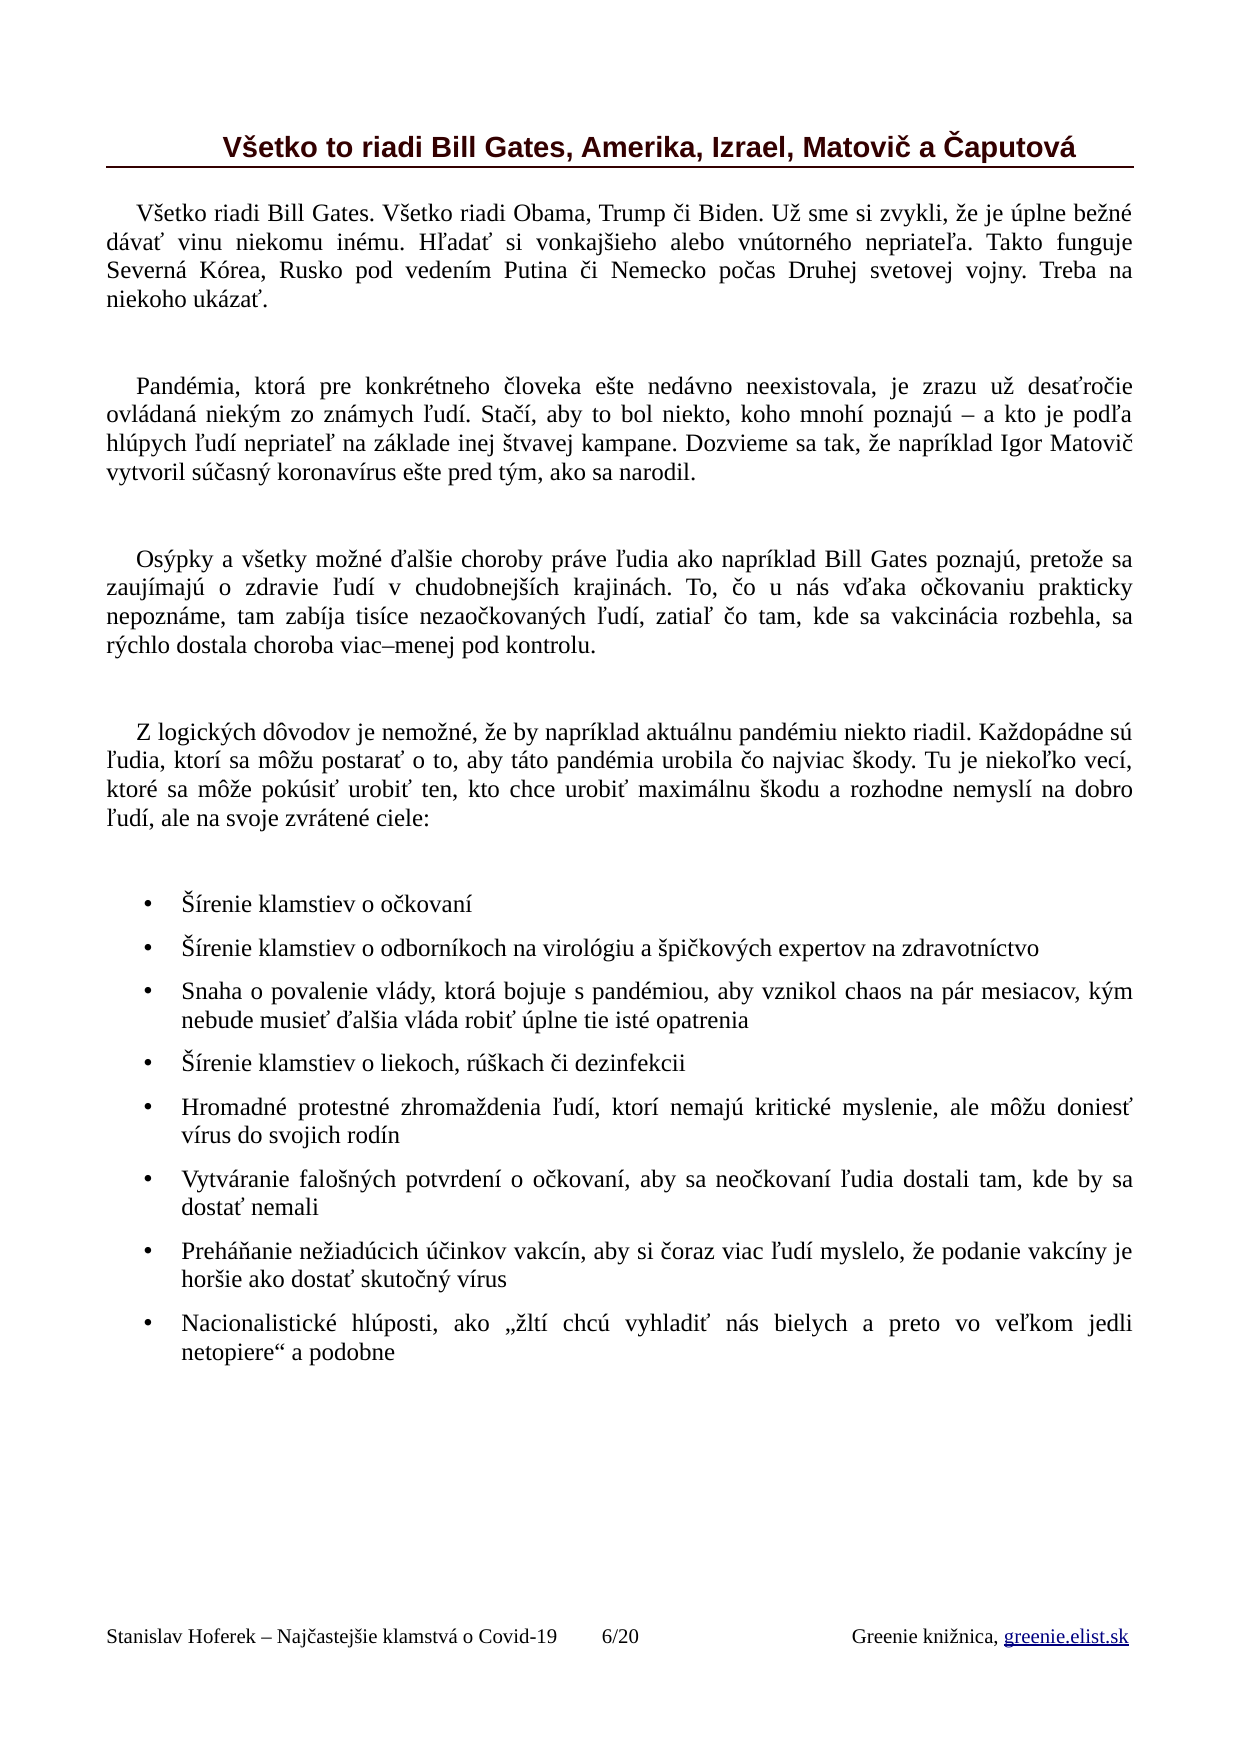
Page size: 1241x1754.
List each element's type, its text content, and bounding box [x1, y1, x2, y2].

list Šírenie klamstiev o liekoch, rúškach či dezinfekcii [144, 1048, 1134, 1077]
text Z logických dôvodov je nemožné, že by napríklad aktuálnu pandémiu niekto riadil. Každopádne sú ľudia, ktorí sa môžu postarať o to, aby táto pandémia urobila čo najviac škody. Tu je niekoľko vecí, ktoré sa môže pokúsiť urobiť ten, kto chce urobiť maximálnu škodu a rozhodne nemyslí na dobro ľudí, ale na svoje zvrátené ciele: [106, 717, 1134, 832]
list Hromadné protestné zhromaždenia ľudí, ktorí nemajú kritické myslenie, ale môžu doniesť vírus do svojich rodín [144, 1092, 1134, 1149]
text Všetko riadi Bill Gates. Všetko riadi Obama, Trump či Biden. Už sme si zvykli, že je úplne bežné dávať vinu niekomu inému. Hľadať si vonkajšieho alebo vnútorného nepriateľa. Takto funguje Severná Kórea, Rusko pod vedením Putina či Nemecko počas Druhej svetovej vojny. Treba na niekoho ukázať. [106, 198, 1134, 313]
list Snaha o povalenie vlády, ktorá bojuje s pandémiou, aby vznikol chaos na pár mesiacov, kým nebude musieť ďalšia vláda robiť úplne tie isté opatrenia [144, 976, 1134, 1034]
text Pandémia, ktorá pre konkrétneho človeka ešte nedávno neexistovala, je zrazu už desaťročie ovládaná niekým zo známych ľudí. Stačí, aby to bol niekto, koho mnohí poznajú – a kto je podľa hlúpych ľudí nepriateľ na základe inej štvavej kampane. Dozvieme sa tak, že napríklad Igor Matovič vytvoril súčasný koronavírus ešte pred tým, ako sa narodil. [106, 371, 1134, 486]
list Šírenie klamstiev o odborníkoch na virológiu a špičkových expertov na zdravotníctvo [144, 933, 1134, 962]
subtitle Všetko to riadi Bill Gates, Amerika, Izrael, Matovič a Čaputová [106, 127, 1134, 166]
list Preháňanie nežiadúcich účinkov vakcín, aby si čoraz viac ľudí myslelo, že podanie vakcíny je horšie ako dostať skutočný vírus [144, 1236, 1134, 1293]
list Vytváranie falošných potvrdení o očkovaní, aby sa neočkovaní ľudia dostali tam, kde by sa dostať nemali [144, 1164, 1134, 1221]
list Nacionalistické hlúposti, ako „žltí chcú vyhladiť nás bielych a preto vo veľkom jedli netopiere“ a podobne [144, 1308, 1134, 1365]
text Osýpky a všetky možné ďalšie choroby práve ľudia ako napríklad Bill Gates poznajú, pretože sa zaujímajú o zdravie ľudí v chudobnejších krajinách. To, čo u nás vďaka očkovaniu prakticky nepoznáme, tam zabíja tisíce nezaočkovaných ľudí, zatiaľ čo tam, kde sa vakcinácia rozbehla, sa rýchlo dostala choroba viac–menej pod kontrolu. [106, 544, 1134, 659]
list Šírenie klamstiev o očkovaní [144, 889, 1134, 918]
